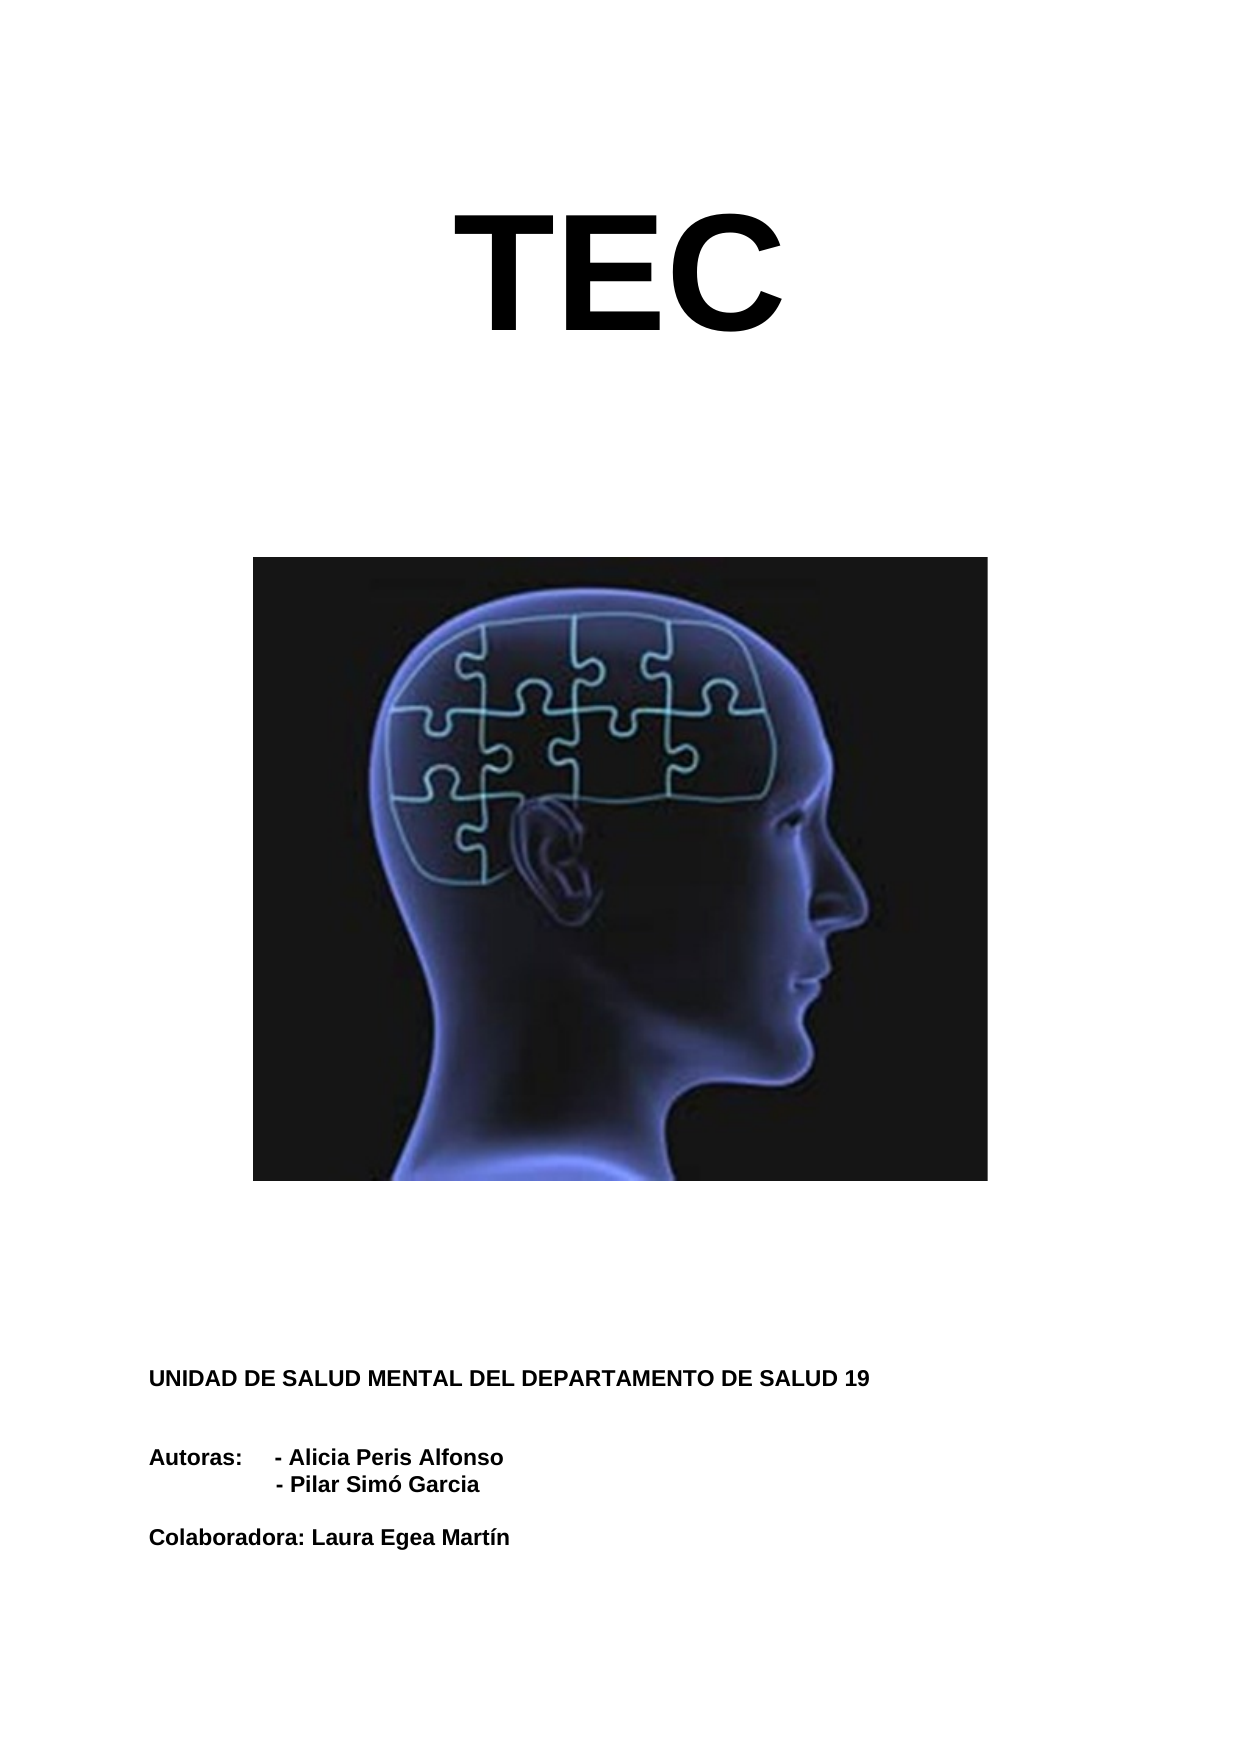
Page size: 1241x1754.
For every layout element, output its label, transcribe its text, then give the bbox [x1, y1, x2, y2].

text Colaboradora: Laura Egea Martín [148, 1523, 1092, 1550]
picture [253, 557, 988, 1181]
text TEC [148, 174, 1092, 366]
text UNIDAD DE SALUD MENTAL DEL DEPARTAMENTO DE SALUD 19 [148, 1365, 1092, 1392]
text Autoras: - Alicia Peris Alfonso [148, 1444, 1092, 1471]
text - Pilar Simó Garcia [148, 1471, 1092, 1497]
